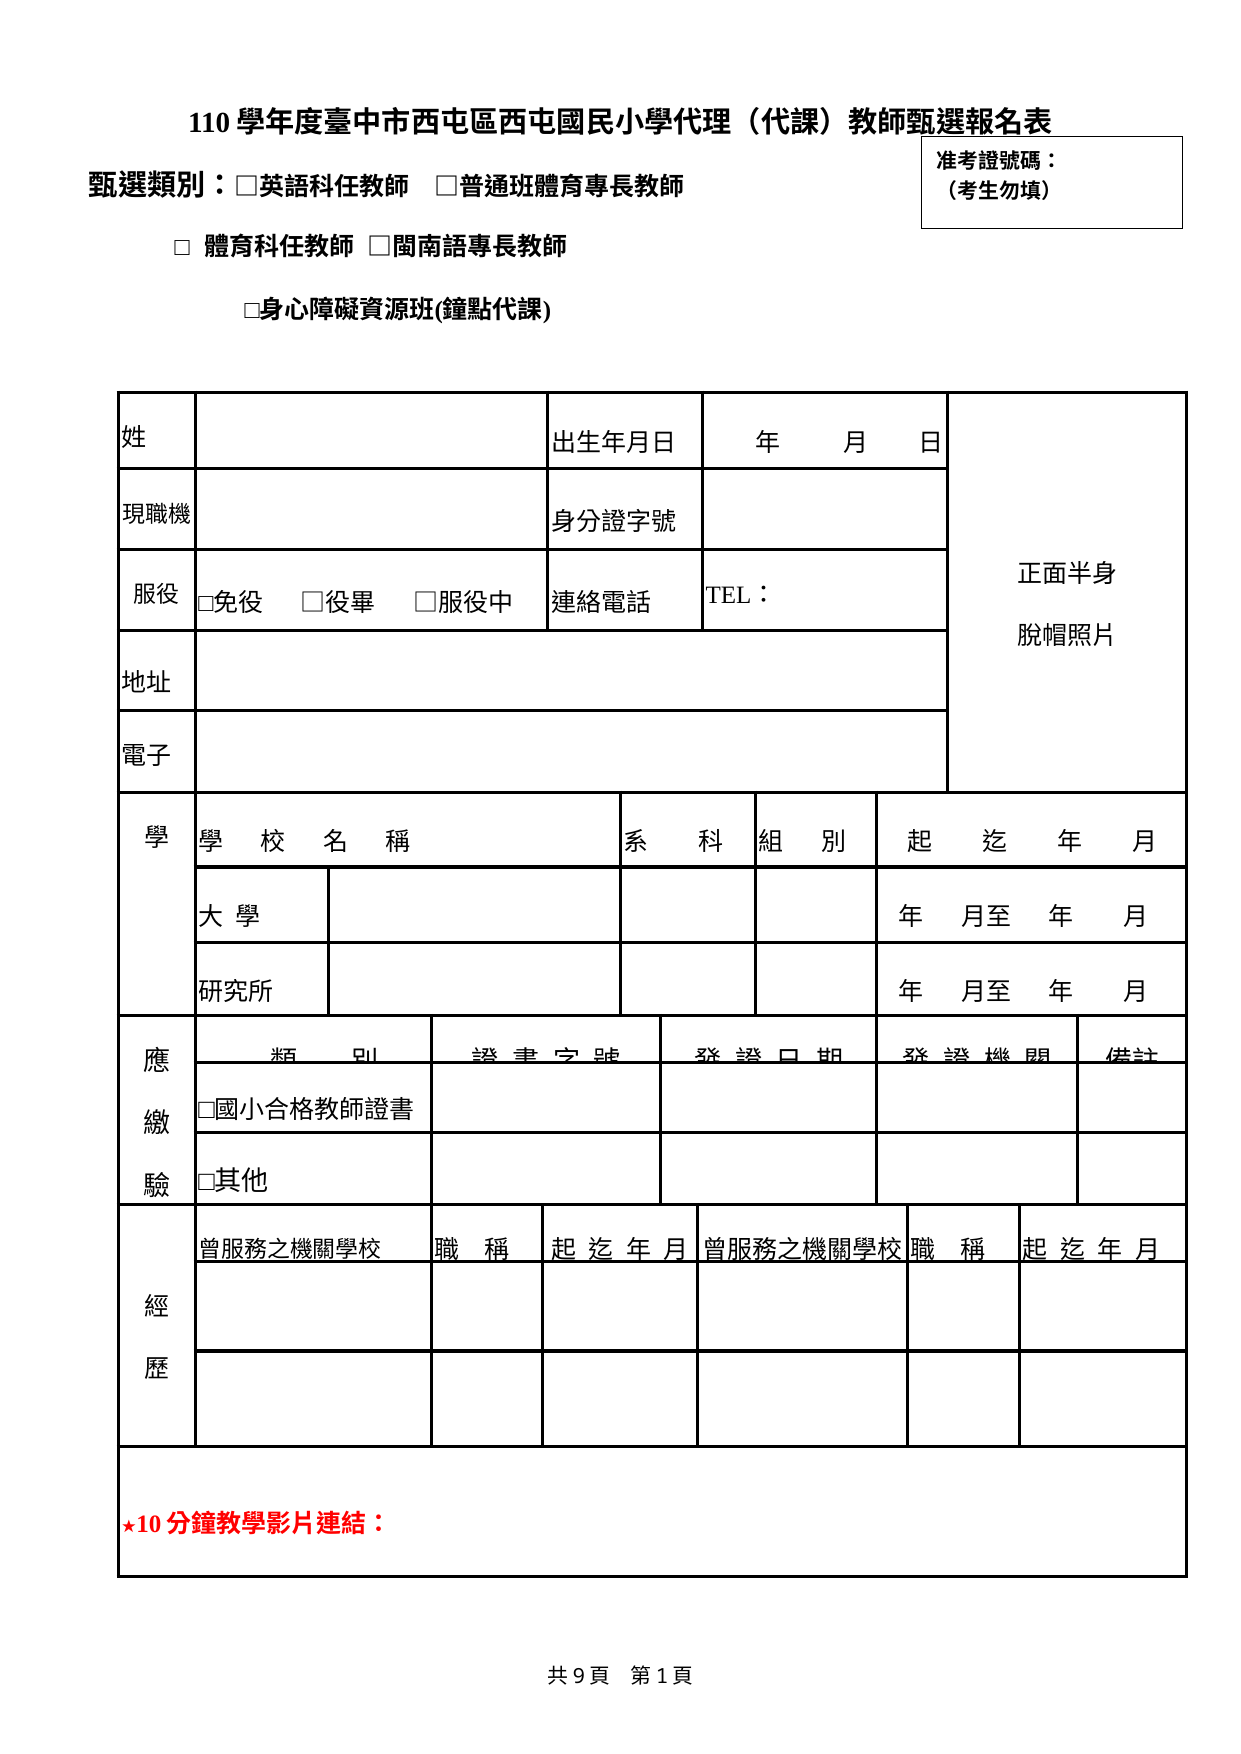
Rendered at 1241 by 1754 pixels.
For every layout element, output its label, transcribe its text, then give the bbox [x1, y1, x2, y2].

table_cell [544, 1263, 696, 1349]
table_cell 大 學 [197, 869, 327, 941]
table_cell 服役 情形 [120, 551, 194, 629]
table_cell 經 歷 [120, 1206, 194, 1445]
table_cell 起 迄 年 月 [544, 1206, 696, 1260]
table_cell [197, 1263, 430, 1349]
table_cell 發 證 機 關 [878, 1017, 1076, 1061]
table_cell [622, 944, 754, 1014]
table_cell 系 科 [622, 794, 754, 865]
table_cell [704, 470, 946, 548]
table_cell □免役 □役畢 □服役中 [197, 551, 546, 629]
table_header 年 月 日 [704, 394, 946, 467]
table_cell 年 月至 年 月 [878, 869, 1185, 941]
table_cell [1021, 1353, 1185, 1445]
table_cell [1079, 1064, 1185, 1131]
table_cell 學 校 名 稱 [197, 794, 619, 865]
table_cell 備註 [1079, 1017, 1185, 1061]
table_cell [330, 944, 619, 1014]
table_cell [622, 869, 754, 941]
table_cell 職 稱 [433, 1206, 541, 1260]
table_cell [662, 1064, 875, 1131]
table_cell [909, 1263, 1018, 1349]
table_cell 身分證字號 [549, 470, 701, 548]
table_cell 起 迄 年 月 [1021, 1206, 1185, 1260]
text 110學年度臺中市西屯區西屯國民小學代理（代課）教師甄選報名表 [118, 78, 1122, 141]
table_cell 年 月至 年 月 [878, 944, 1185, 1014]
text □身心障礙資源班(鐘點代課) [118, 266, 1122, 328]
table_cell [1079, 1134, 1185, 1203]
table_cell 連絡電話 [549, 551, 701, 629]
table_cell [197, 470, 546, 548]
table_header 出生年月日 [549, 394, 701, 467]
table_cell 曾服務之機關學校 [197, 1206, 430, 1260]
text 甄選類別：□英語科任教師 □普通班體育專長教師 [89, 141, 921, 203]
table_header 正面半身 脫帽照片 [949, 394, 1185, 791]
table_header [197, 394, 546, 467]
table_cell 電子郵件 [120, 712, 194, 791]
table_cell [330, 869, 619, 941]
table_cell □其他 [197, 1134, 430, 1203]
table_cell [1021, 1263, 1185, 1349]
table_cell 應 繳 驗 證 件 [120, 1017, 194, 1203]
table_cell 學 歷 [120, 794, 194, 1014]
table_cell 曾服務之機關學校 [699, 1206, 906, 1260]
table_cell 證 書 字 號 [433, 1017, 659, 1061]
table_cell [197, 1353, 430, 1445]
table_cell [878, 1134, 1076, 1203]
table_cell [699, 1263, 906, 1349]
table_cell [197, 712, 946, 791]
table_cell 組 別 [757, 794, 875, 865]
table_cell 研究所 [197, 944, 327, 1014]
table_cell [878, 1064, 1076, 1131]
table_header 姓 名 [120, 394, 194, 467]
table_cell 職 稱 [909, 1206, 1018, 1260]
table_cell [433, 1263, 541, 1349]
table_cell [433, 1353, 541, 1445]
table_cell [909, 1353, 1018, 1445]
table_cell TEL： 手機： [704, 551, 946, 629]
table_cell ★10分鐘教學影片連結： [120, 1448, 1185, 1575]
table_cell [757, 869, 875, 941]
table_cell 現職機關學校 [120, 470, 194, 548]
table_cell [757, 944, 875, 1014]
table_cell 類 別 [197, 1017, 430, 1061]
table_cell [699, 1353, 906, 1445]
table_cell [544, 1353, 696, 1445]
table_cell 地址 [120, 632, 194, 708]
table_cell [197, 632, 946, 708]
table_cell 起 迄 年 月 [878, 794, 1185, 865]
table_cell 發 證 日 期 [662, 1017, 875, 1061]
table_cell [433, 1134, 659, 1203]
table_cell [433, 1064, 659, 1131]
table_cell [662, 1134, 875, 1203]
text □ 體育科任教師 □閩南語專長教師 [118, 203, 1122, 266]
table_cell □國小合格教師證書 [197, 1064, 430, 1131]
